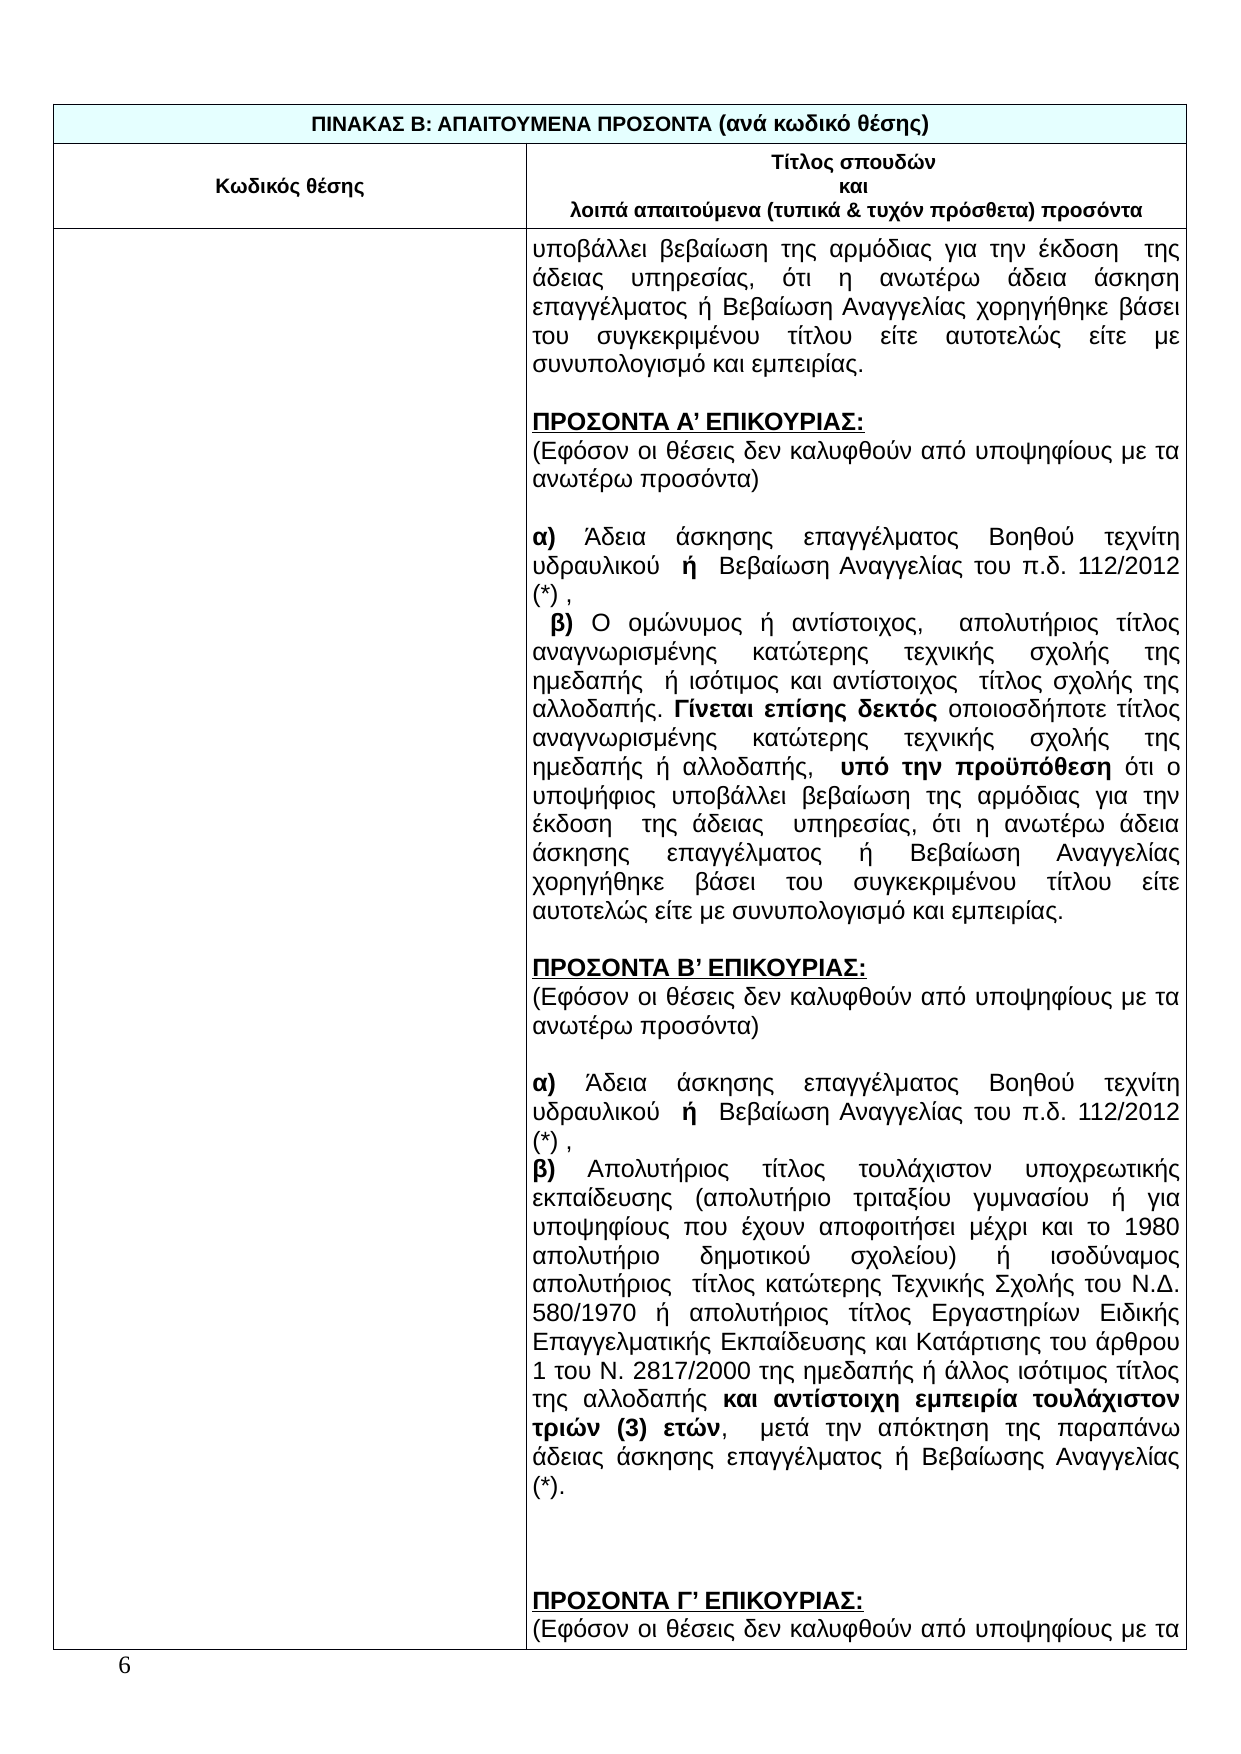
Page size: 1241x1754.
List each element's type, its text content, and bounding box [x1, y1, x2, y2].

table_cell [54, 229, 526, 1649]
table_cell Τίτλος σπουδών και λοιπά απαιτούμενα (τυπικά & τυχόν πρόσθετα) προσόντα [527, 144, 1186, 227]
table_cell Κωδικός θέσης [54, 144, 526, 227]
table_header ΠΙΝΑΚΑΣ Β: ΑΠΑΙΤΟΥΜΕΝΑ ΠΡΟΣΟΝΤΑ (ανά κωδικό θέσης) [54, 105, 1186, 143]
table_cell υποβάλλει βεβαίωση της αρμόδιας για την έκδοση της άδειας υπηρεσίας, ότι η ανωτέρω άδεια άσκηση επαγγέλματος ή Βεβαίωση Αναγγελίας χορηγήθηκε βάσει του συγκεκριμένου τίτλου είτε αυτοτελώς είτε με συνυπολογισμό και εμπειρίας. ΠΡΟΣΟΝΤΑ Α’ ΕΠΙΚΟΥΡΙΑΣ: (Εφόσον οι θέσεις δεν καλυφθούν από υποψηφίους με τα ανωτέρω προσόντα) α) Άδεια άσκησης επαγγέλματος Βοηθού τεχνίτη υδραυλικού ή Βεβαίωση Αναγγελίας του π.δ. 112/2012 (*) , β) Ο ομώνυμος ή αντίστοιχος, απολυτήριος τίτλος αναγνωρισμένης κατώτερης τεχνικής σχολής της ημεδαπής ή ισότιμος και αντίστοιχος τίτλος σχολής της αλλοδαπής. Γίνεται επίσης δεκτός οποιοσδήποτε τίτλος αναγνωρισμένης κατώτερης τεχνικής σχολής της ημεδαπής ή αλλοδαπής, υπό την προϋπόθεση ότι ο υποψήφιος υποβάλλει βεβαίωση της αρμόδιας για την έκδοση της άδειας υπηρεσίας, ότι η ανωτέρω άδεια άσκησης επαγγέλματος ή Βεβαίωση Αναγγελίας χορηγήθηκε βάσει του συγκεκριμένου τίτλου είτε αυτοτελώς είτε με συνυπολογισμό και εμπειρίας. ΠΡΟΣΟΝΤΑ Β’ ΕΠΙΚΟΥΡΙΑΣ: (Εφόσον οι θέσεις δεν καλυφθούν από υποψηφίους με τα ανωτέρω προσόντα) α) Άδεια άσκησης επαγγέλματος Βοηθού τεχνίτη υδραυλικού ή Βεβαίωση Αναγγελίας του π.δ. 112/2012 (*) , β) Απολυτήριος τίτλος τουλάχιστον υποχρεωτικής εκπαίδευσης (απολυτήριο τριταξίου γυμνασίου ή για υποψηφίους που έχουν αποφοιτήσει μέχρι και το 1980 απολυτήριο δημοτικού σχολείου) ή ισοδύναμος απολυτήριος τίτλος κατώτερης Τεχνικής Σχολής του Ν.Δ. 580/1970 ή απολυτήριος τίτλος Εργαστηρίων Ειδικής Επαγγελματικής Εκπαίδευσης και Κατάρτισης του άρθρου 1 του Ν. 2817/2000 της ημεδαπής ή άλλος ισότιμος τίτλος της αλλοδαπής και αντίστοιχη εμπειρία τουλάχιστον τριών (3) ετών, μετά την απόκτηση της παραπάνω άδειας άσκησης επαγγέλματος ή Βεβαίωσης Αναγγελίας (*). ΠΡΟΣΟΝΤΑ Γ’ ΕΠΙΚΟΥΡΙΑΣ: (Εφόσον οι θέσεις δεν καλυφθούν από υποψηφίους με τα [527, 229, 1186, 1649]
